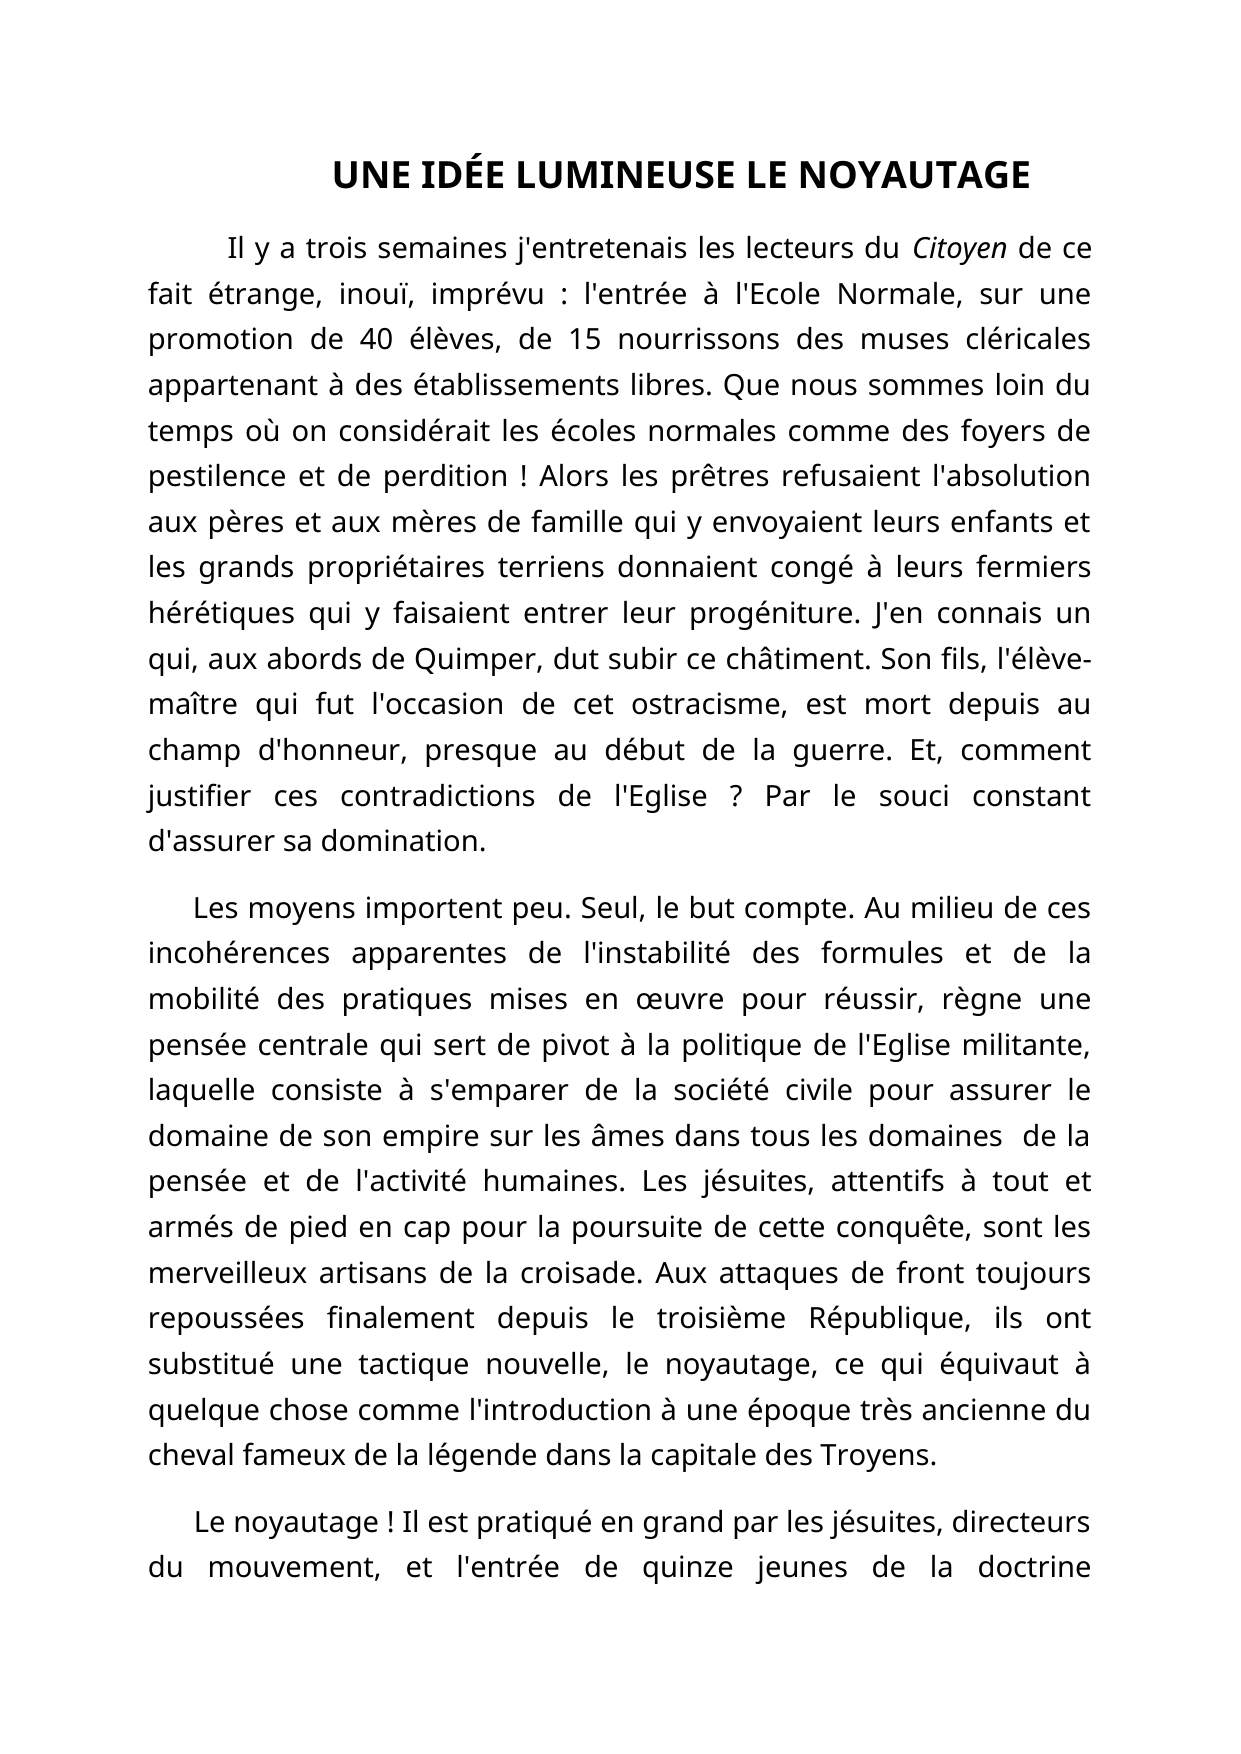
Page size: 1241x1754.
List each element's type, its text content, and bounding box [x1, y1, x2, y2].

text Il y a trois semaines j'entretenais les lecteurs du Citoyen de ce fait étrange, inouï, imprévu : l'entrée à l'Ecole Normale, sur une promotion de 40 élèves, de 15 nourrissons des muses cléricales appartenant à des établissements libres. Que nous sommes loin du temps où on considérait les écoles normales comme des foyers de pestilence et de perdition ! Alors les prêtres refusaient l'absolution aux pères et aux mères de famille qui y envoyaient leurs enfants et les grands propriétaires terriens donnaient congé à leurs fermiers hérétiques qui y faisaient entrer leur progéniture. J'en connais un qui, aux abords de Quimper, dut subir ce châtiment. Son fils, l'élève-maître qui fut l'occasion de cet ostracisme, est mort depuis au champ d'honneur, presque au début de la guerre. Et, comment justifier ces contradictions de l'Eglise ? Par le souci constant d'assurer sa domination. [148, 227, 1093, 860]
text UNE IDÉE LUMINEUSE LE NOYAUTAGE [148, 148, 1093, 199]
text Les moyens importent peu. Seul, le but compte. Au milieu de ces incohérences apparentes de l'instabilité des formules et de la mobilité des pratiques mises en œuvre pour réussir, règne une pensée centrale qui sert de pivot à la politique de l'Eglise militante, laquelle consiste à s'emparer de la société civile pour assurer le domaine de son empire sur les âmes dans tous les domaines de la pensée et de l'activité humaines. Les jésuites, attentifs à tout et armés de pied en cap pour la poursuite de cette conquête, sont les merveilleux artisans de la croisade. Aux attaques de front toujours repoussées finalement depuis le troisième République, ils ont substitué une tactique nouvelle, le noyautage, ce qui équivaut à quelque chose comme l'introduction à une époque très ancienne du cheval fameux de la légende dans la capitale des Troyens. [148, 887, 1093, 1474]
text Le noyautage ! Il est pratiqué en grand par les jésuites, directeurs du mouvement, et l'entrée de quinze jeunes de la doctrine [148, 1501, 1093, 1586]
